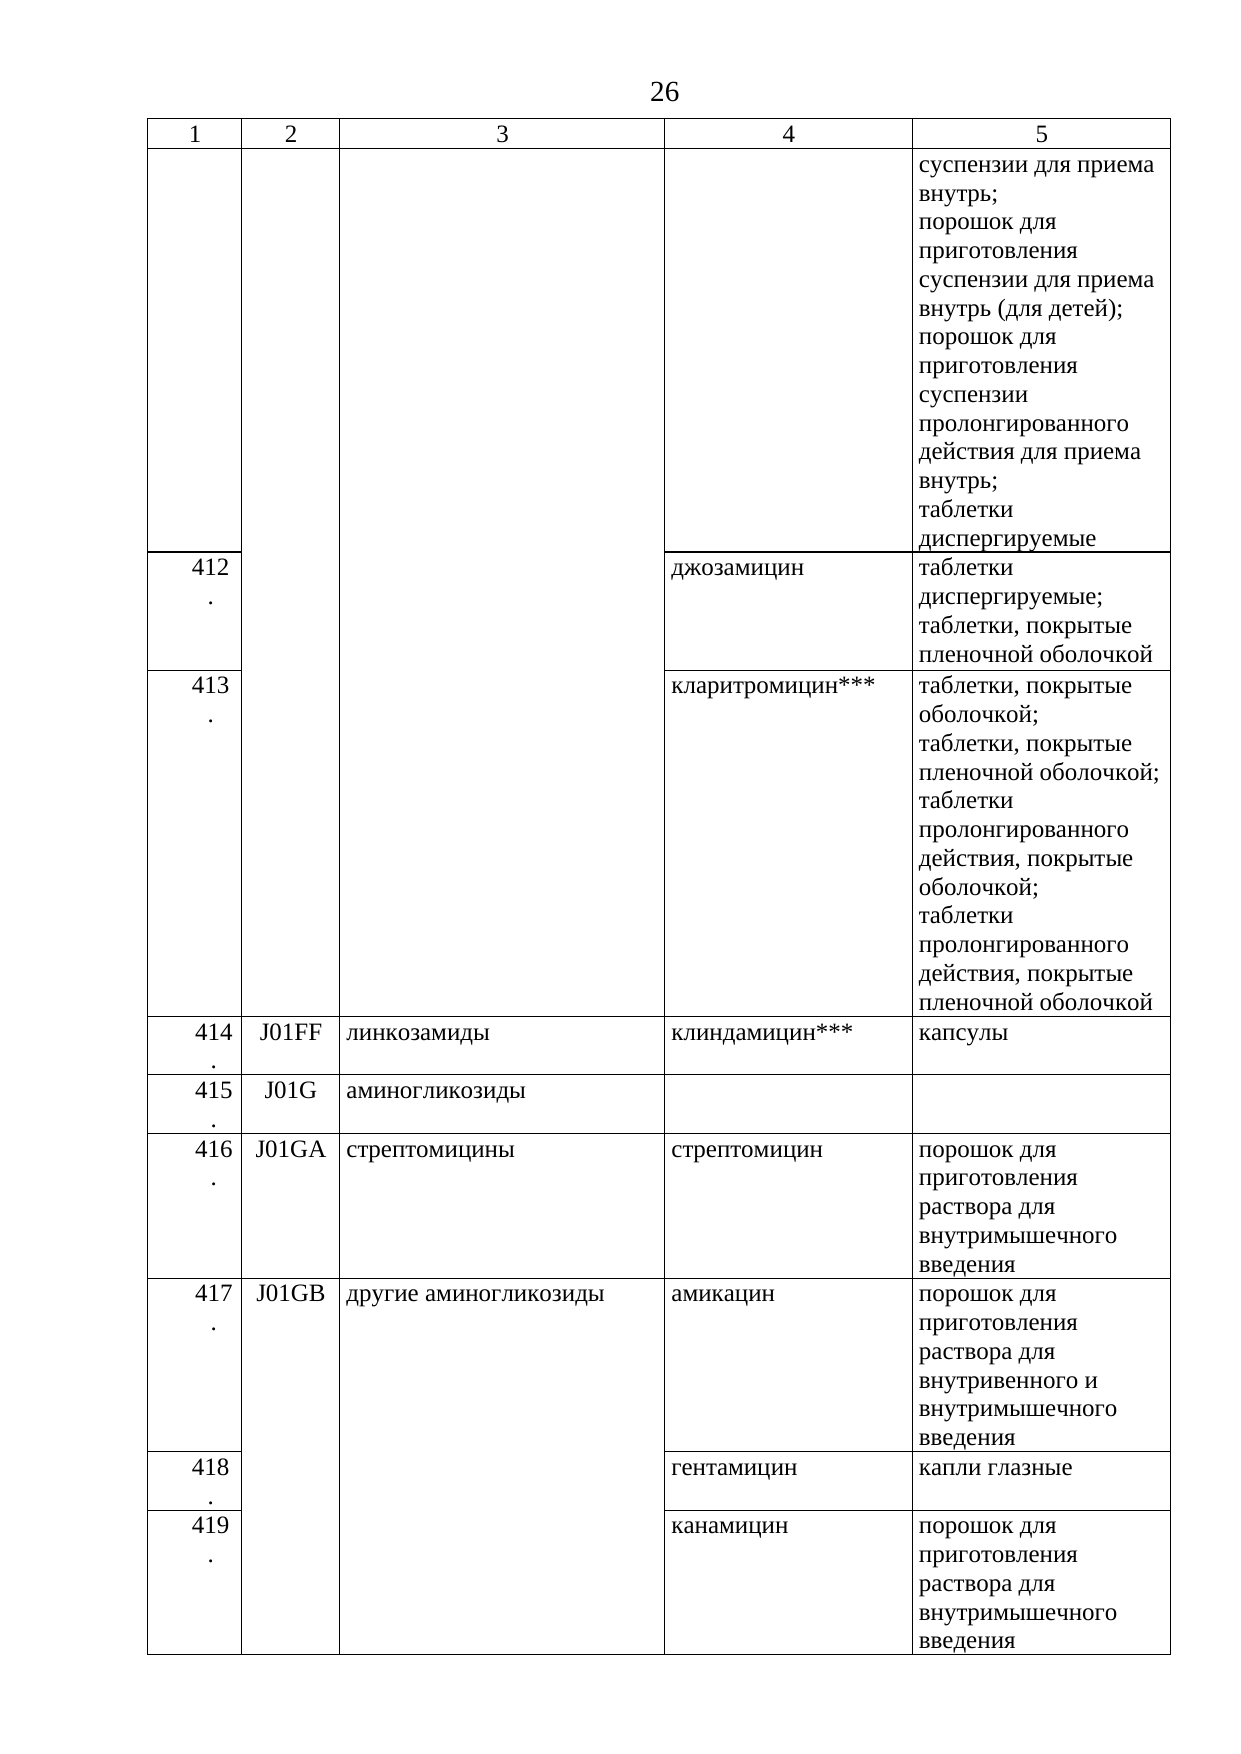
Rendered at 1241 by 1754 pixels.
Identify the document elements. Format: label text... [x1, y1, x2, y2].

table_cell [242, 551, 339, 669]
table_cell гентамицин [665, 1452, 912, 1509]
table_cell линкозамиды [340, 1017, 664, 1074]
table_cell J01G [242, 1075, 339, 1133]
table_header 2 [242, 119, 339, 148]
table_cell [242, 149, 339, 551]
table_cell [148, 149, 241, 551]
table_header 3 [340, 119, 664, 148]
table_cell другие аминогликозиды [340, 1279, 664, 1451]
table_cell порошок для приготовления раствора для внутримышечного введения [913, 1511, 1170, 1654]
table_cell [665, 149, 912, 551]
table_cell [340, 1451, 664, 1509]
table_cell суспензии для приема внутрь; порошок для приготовления суспензии для приема внутрь (для детей); порошок для приготовления суспензии пролонгированного действия для приема внутрь; таблетки диспергируемые [913, 149, 1170, 551]
table_cell [242, 1451, 339, 1509]
table_cell порошок для приготовления раствора для внутримышечного введения [913, 1134, 1170, 1277]
table_cell стрептомицины [340, 1134, 664, 1277]
table_cell амикацин [665, 1279, 912, 1451]
table_header 1 [148, 119, 241, 148]
table_cell кларитромицин*** [665, 671, 912, 1016]
table_cell капли глазные [913, 1452, 1170, 1509]
table_cell капсулы [913, 1017, 1170, 1074]
table_header 5 [913, 119, 1170, 148]
table_header 4 [665, 119, 912, 148]
table_cell [340, 551, 664, 669]
table_cell джозамицин [665, 553, 912, 669]
table_cell [340, 670, 664, 1016]
table_cell стрептомицин [665, 1134, 912, 1277]
table_cell [148, 1279, 241, 1451]
table_cell [242, 1510, 339, 1654]
table_cell [148, 553, 241, 669]
table_cell клиндамицин*** [665, 1017, 912, 1074]
table_cell [148, 1075, 241, 1133]
table_cell [913, 1075, 1170, 1133]
table_cell аминогликозиды [340, 1075, 664, 1133]
table_cell J01FF [242, 1017, 339, 1074]
table_cell [148, 671, 241, 1016]
table_cell J01GA [242, 1134, 339, 1277]
table_cell [148, 1134, 241, 1277]
table_cell канамицин [665, 1511, 912, 1654]
table_cell [340, 149, 664, 551]
table_cell [665, 1075, 912, 1133]
table_cell [242, 670, 339, 1016]
table_cell [148, 1017, 241, 1074]
table_cell [148, 1452, 241, 1509]
table_cell J01GB [242, 1279, 339, 1451]
table_cell таблетки диспергируемые; таблетки, покрытые пленочной оболочкой [913, 553, 1170, 669]
table_cell порошок для приготовления раствора для внутривенного и внутримышечного введения [913, 1279, 1170, 1451]
table_cell [148, 1511, 241, 1654]
table_cell [340, 1510, 664, 1654]
table_cell таблетки, покрытые оболочкой; таблетки, покрытые пленочной оболочкой; таблетки пролонгированного действия, покрытые оболочкой; таблетки пролонгированного действия, покрытые пленочной оболочкой [913, 671, 1170, 1016]
